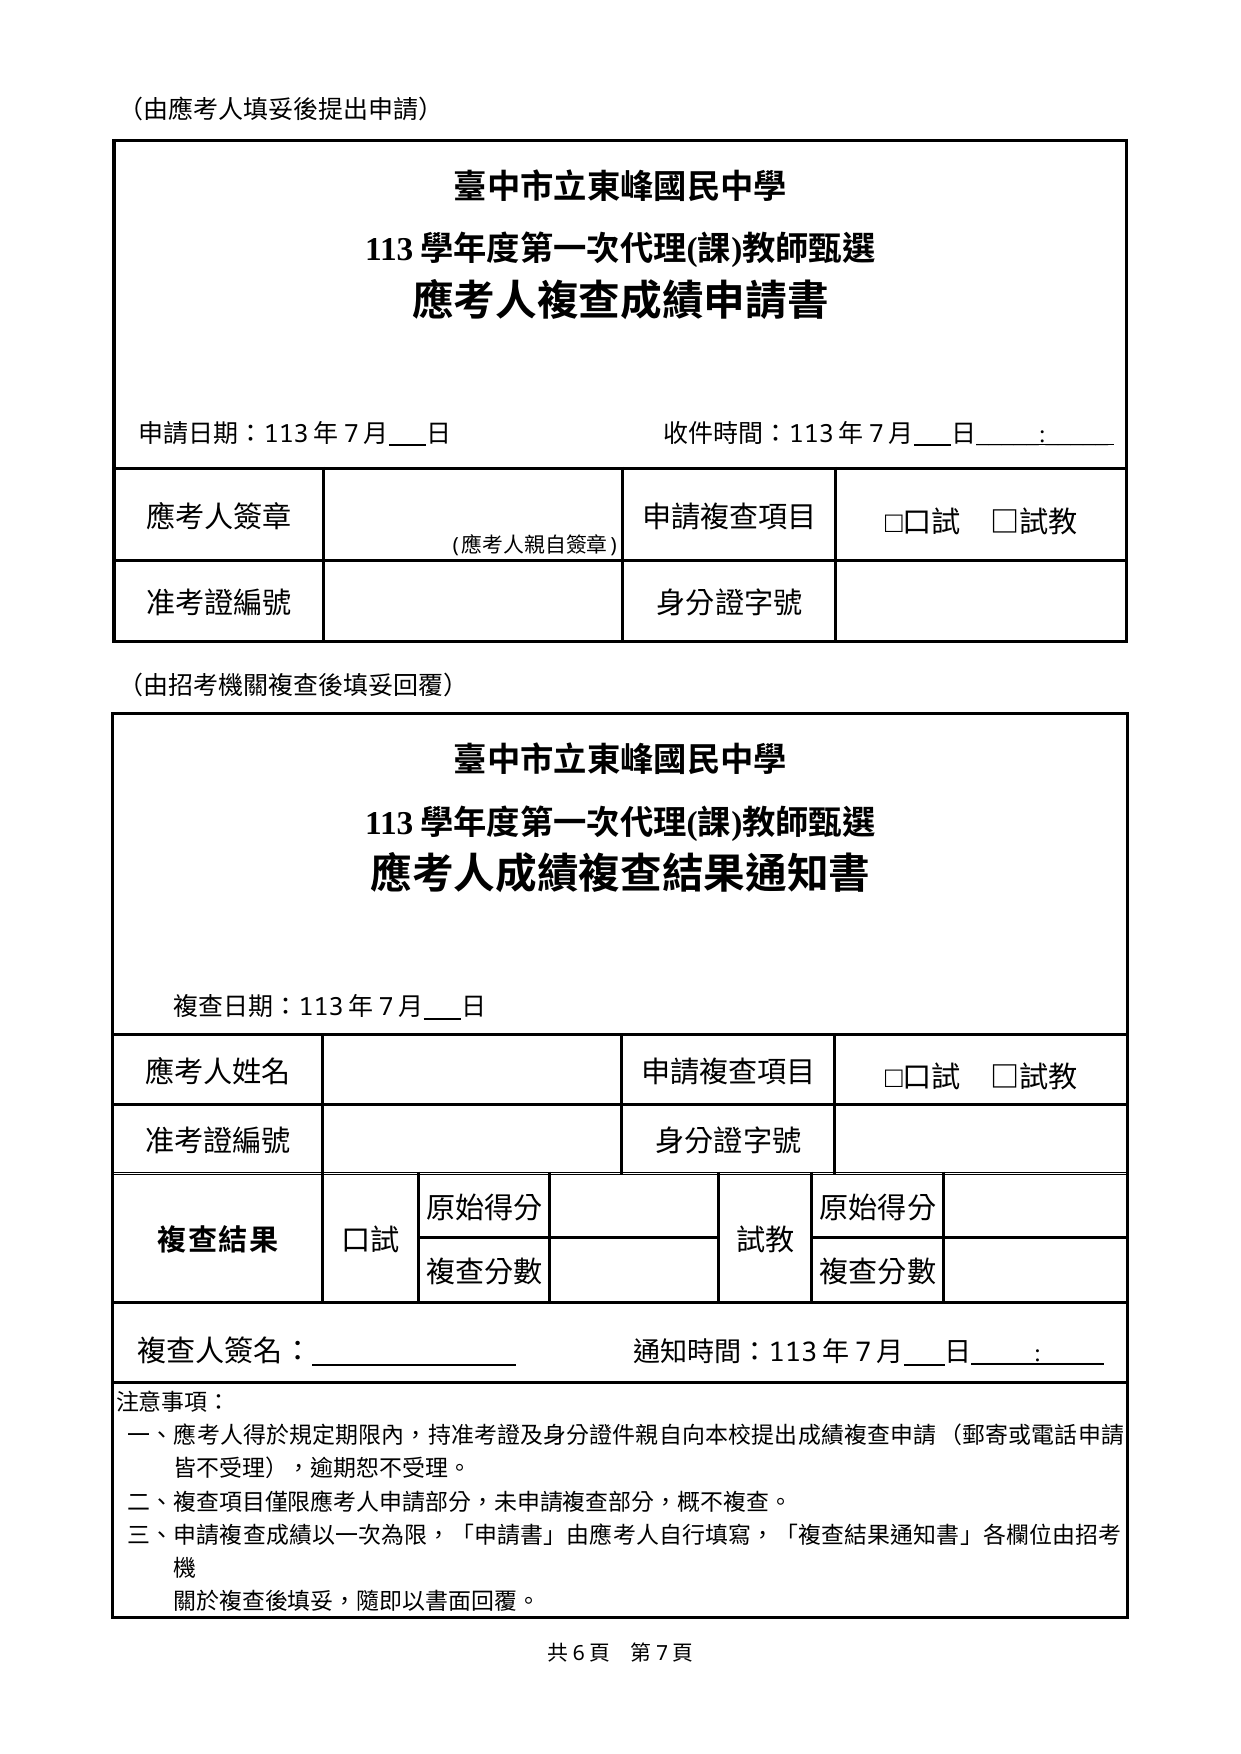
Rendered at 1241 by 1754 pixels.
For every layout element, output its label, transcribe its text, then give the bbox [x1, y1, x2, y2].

table_cell □口試 □試教 [837, 470, 1125, 558]
table_cell [836, 1106, 1126, 1172]
table_cell 原始得分 [420, 1175, 548, 1236]
table_cell 注意事項： 一、應考人得於規定期限內，持准考證及身分證件親自向本校提出成績複查申請（郵寄或電話申請皆不受理），逾期恕不受理。 二、複查項目僅限應考人申請部分，未申請複查部分，概不複查。 三、申請複查成績以一次為限，「申請書」由應考人自行填寫，「複查結果通知書」各欄位由招考機 關於複查後填妥，隨即以書面回覆。 [114, 1384, 1126, 1616]
table_header 臺中市立東峰國民中學 113學年度第一次代理(課)教師甄選 應考人成績複查結果通知書 複查日期：113年7月 日 [114, 715, 1126, 1033]
table_cell 複查分數 [420, 1239, 548, 1301]
table_cell [945, 1239, 1126, 1301]
table_cell 口試 [324, 1175, 417, 1301]
table_cell 申請複查項目 [624, 470, 834, 558]
table_cell □口試 □試教 [836, 1036, 1126, 1103]
table_cell (應考人親自簽章) [325, 470, 621, 558]
table_cell [325, 562, 621, 640]
text （由應考人填妥後提出申請） [118, 66, 1066, 129]
table_cell 試教 [720, 1175, 810, 1301]
table_cell 應考人姓名 [114, 1036, 321, 1103]
table_cell 准考證編號 [116, 562, 322, 640]
table_header 臺中市立東峰國民中學 113學年度第一次代理(課)教師甄選 應考人複查成績申請書 申請日期：113年7月 日 收件時間：113年7月 日_____:_____ [116, 142, 1125, 467]
table_cell 身分證字號 [623, 1106, 833, 1172]
table_cell [837, 562, 1125, 640]
table_cell [324, 1106, 620, 1172]
table_cell 身分證字號 [624, 562, 834, 640]
table_cell 複查人簽名： 通知時間：113年7月 日­­_____:_____ [114, 1304, 1126, 1381]
table_cell [551, 1175, 717, 1236]
table_cell [551, 1239, 717, 1301]
table_cell 准考證編號 [114, 1106, 321, 1172]
table_cell [945, 1175, 1126, 1236]
table_cell 複查結果 [114, 1175, 321, 1301]
table_cell 原始得分 [813, 1175, 942, 1236]
table_cell [324, 1036, 620, 1103]
table_cell 應考人簽章 [116, 470, 322, 558]
table_cell 申請複查項目 [623, 1036, 833, 1103]
text （由招考機關複查後填妥回覆） [118, 666, 1122, 702]
table_cell 複查分數 [813, 1239, 942, 1301]
